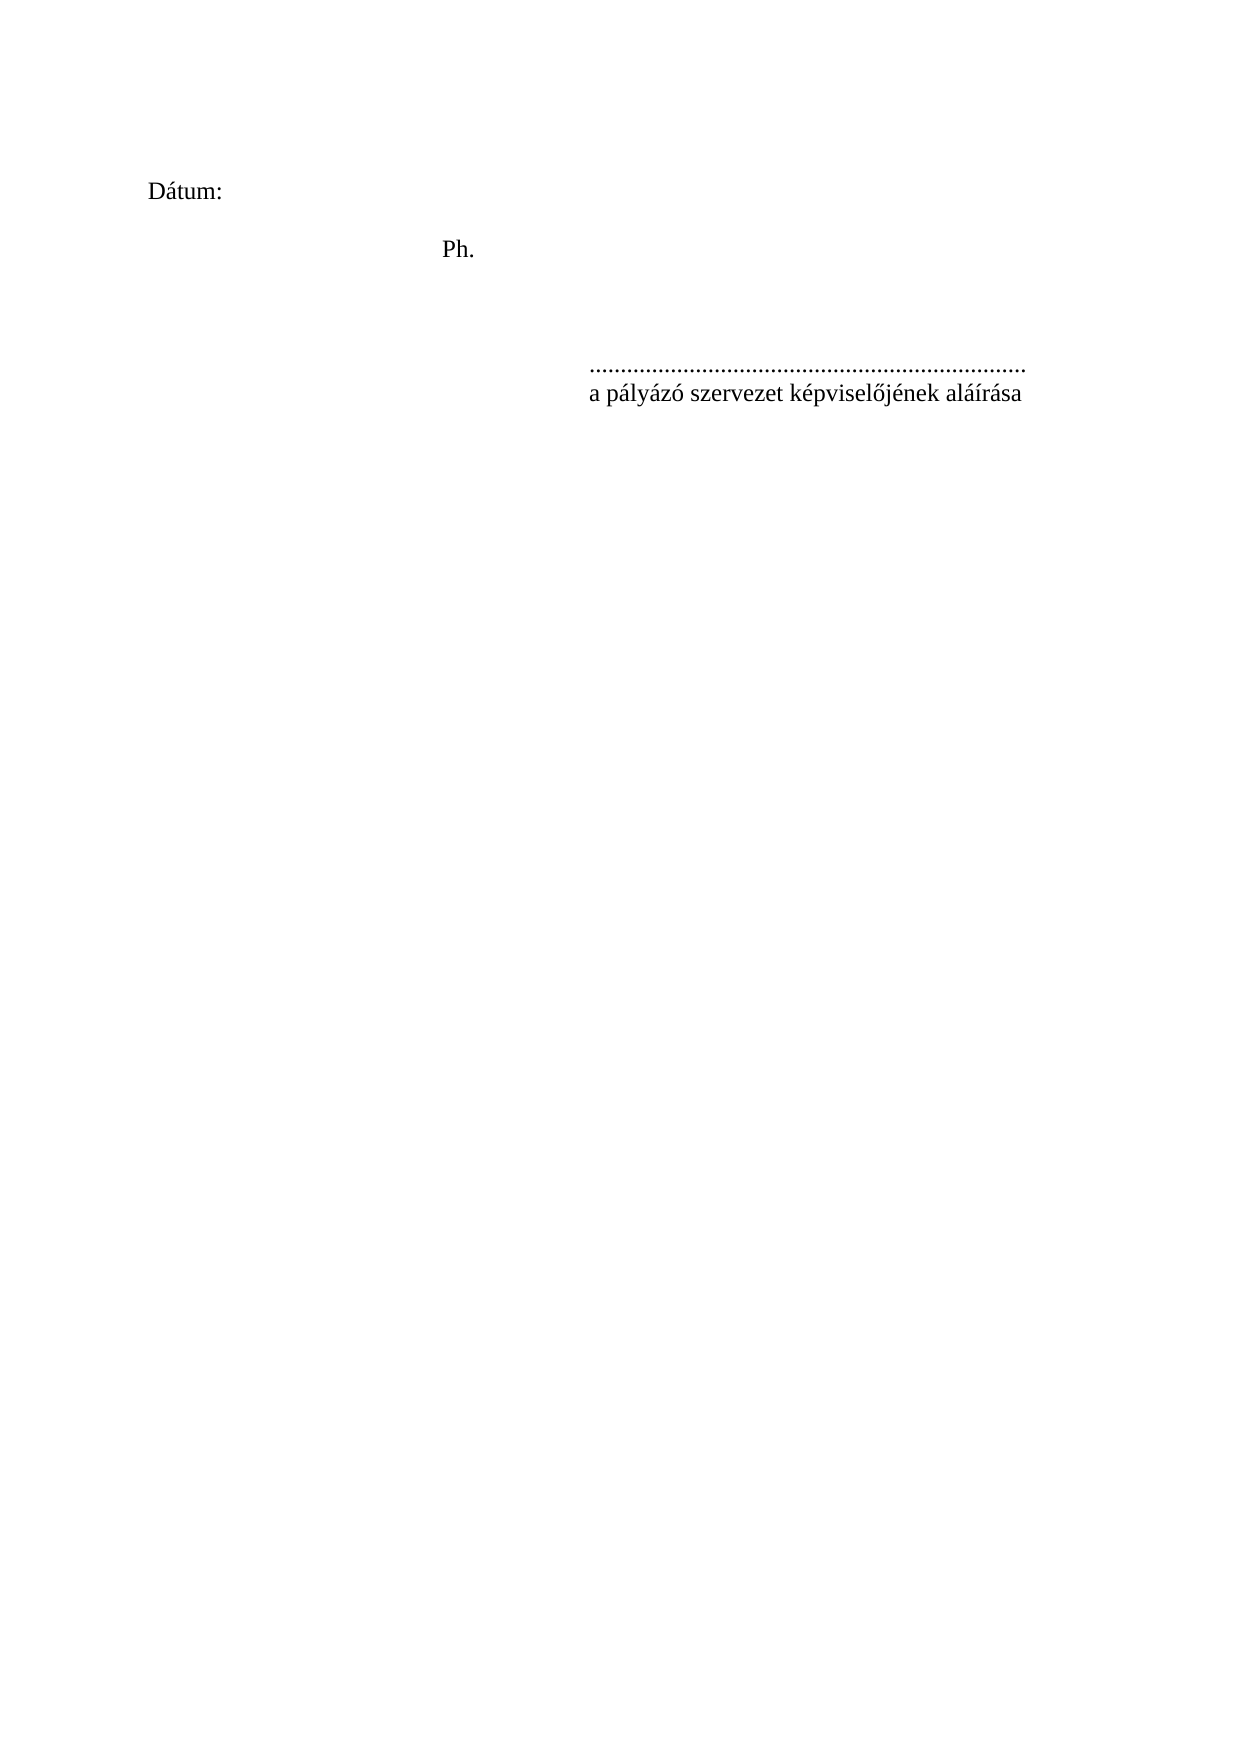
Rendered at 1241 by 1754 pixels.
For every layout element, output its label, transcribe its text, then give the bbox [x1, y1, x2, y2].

text a pályázó szervezet képviselőjének aláírása [148, 378, 1093, 406]
text Ph. [148, 234, 1093, 263]
text ...................................................................... [148, 349, 1093, 378]
text Dátum: [148, 176, 1093, 205]
